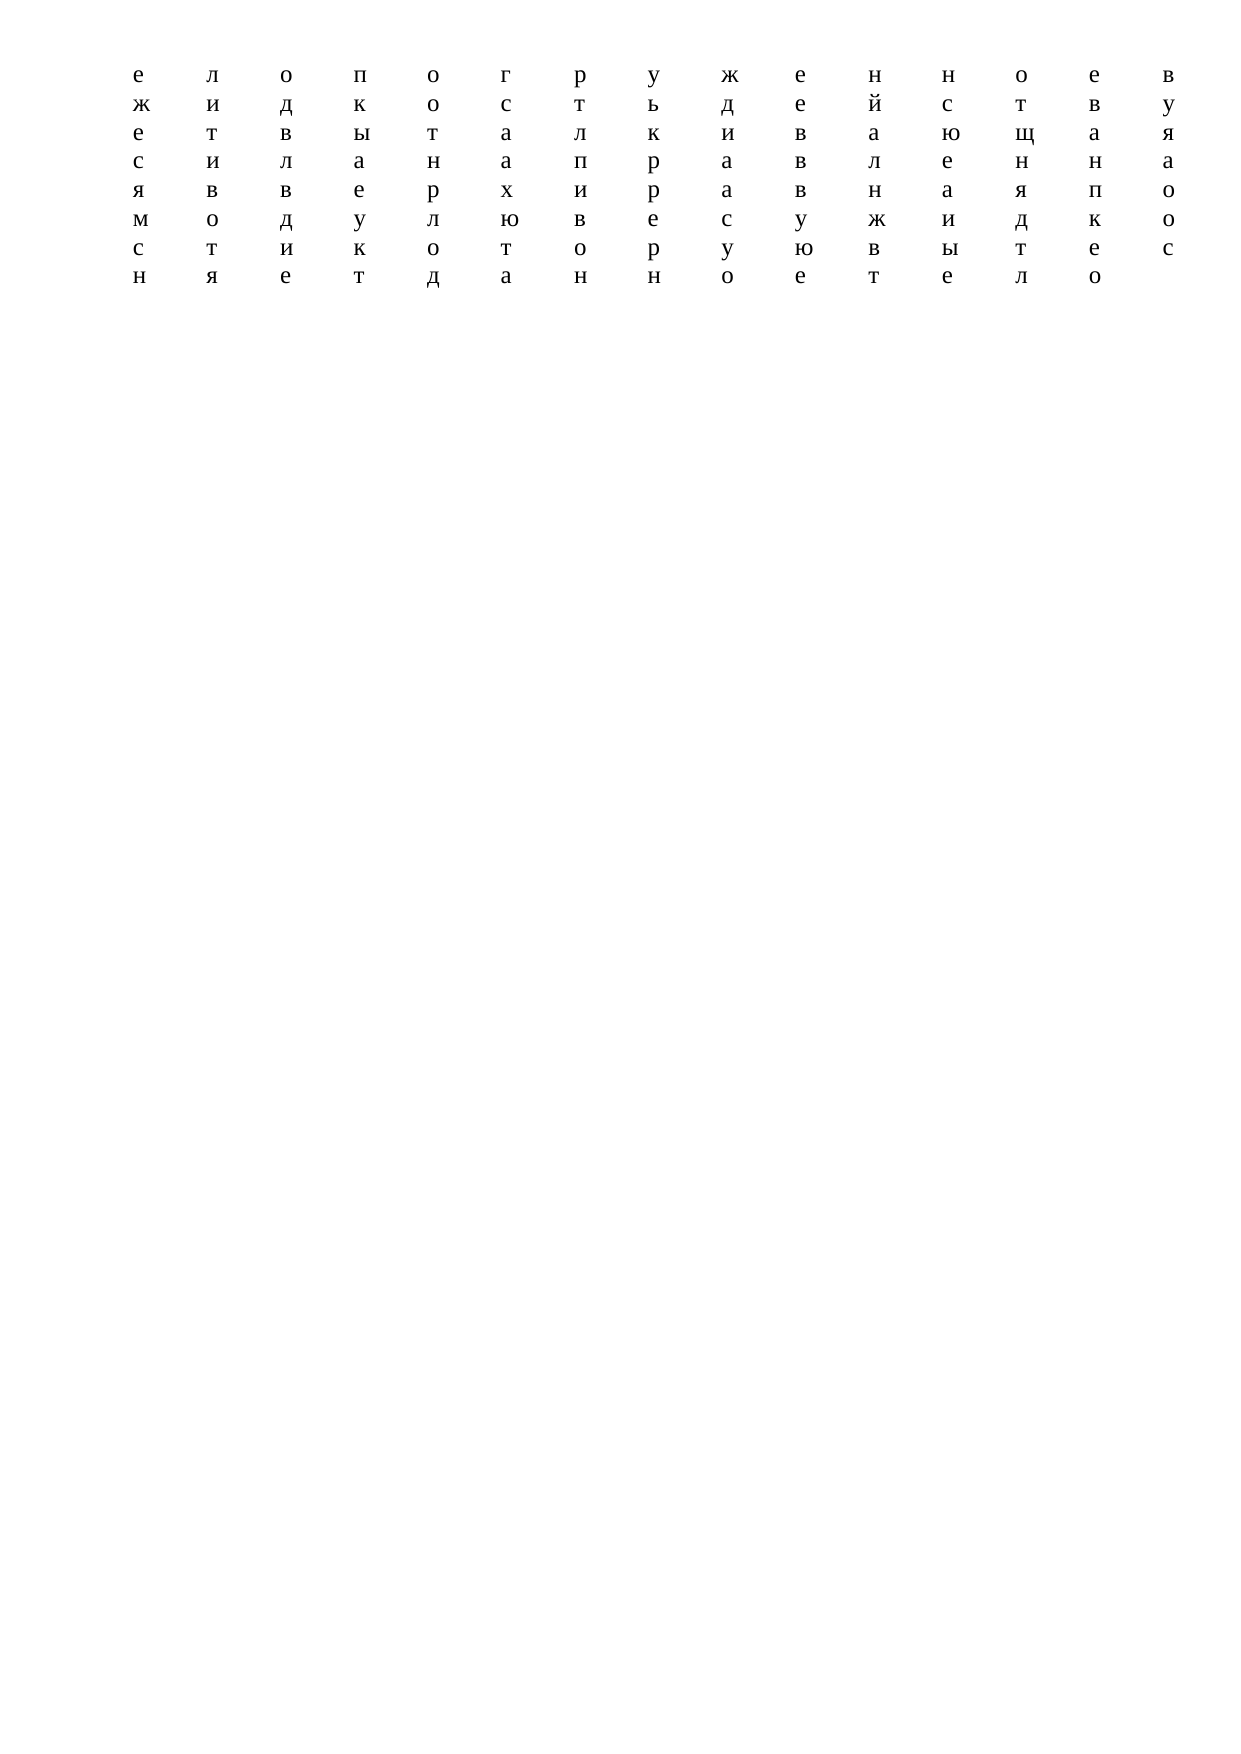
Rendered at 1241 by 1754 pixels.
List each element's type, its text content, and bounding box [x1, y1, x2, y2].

text е л о п о г р у ж е н н о е в ж и д к о с т ь д е й с т в у е т в ы т а л к и в а ю щ а я с и л а н а п р а в л е н н а я в в е р х и р а в н а я п о м о д у л ю в е с у ж и д к о с т и к о т о р у ю в ы т е с н я е т д а н н о е т е л о [59, 59, 1181, 289]
